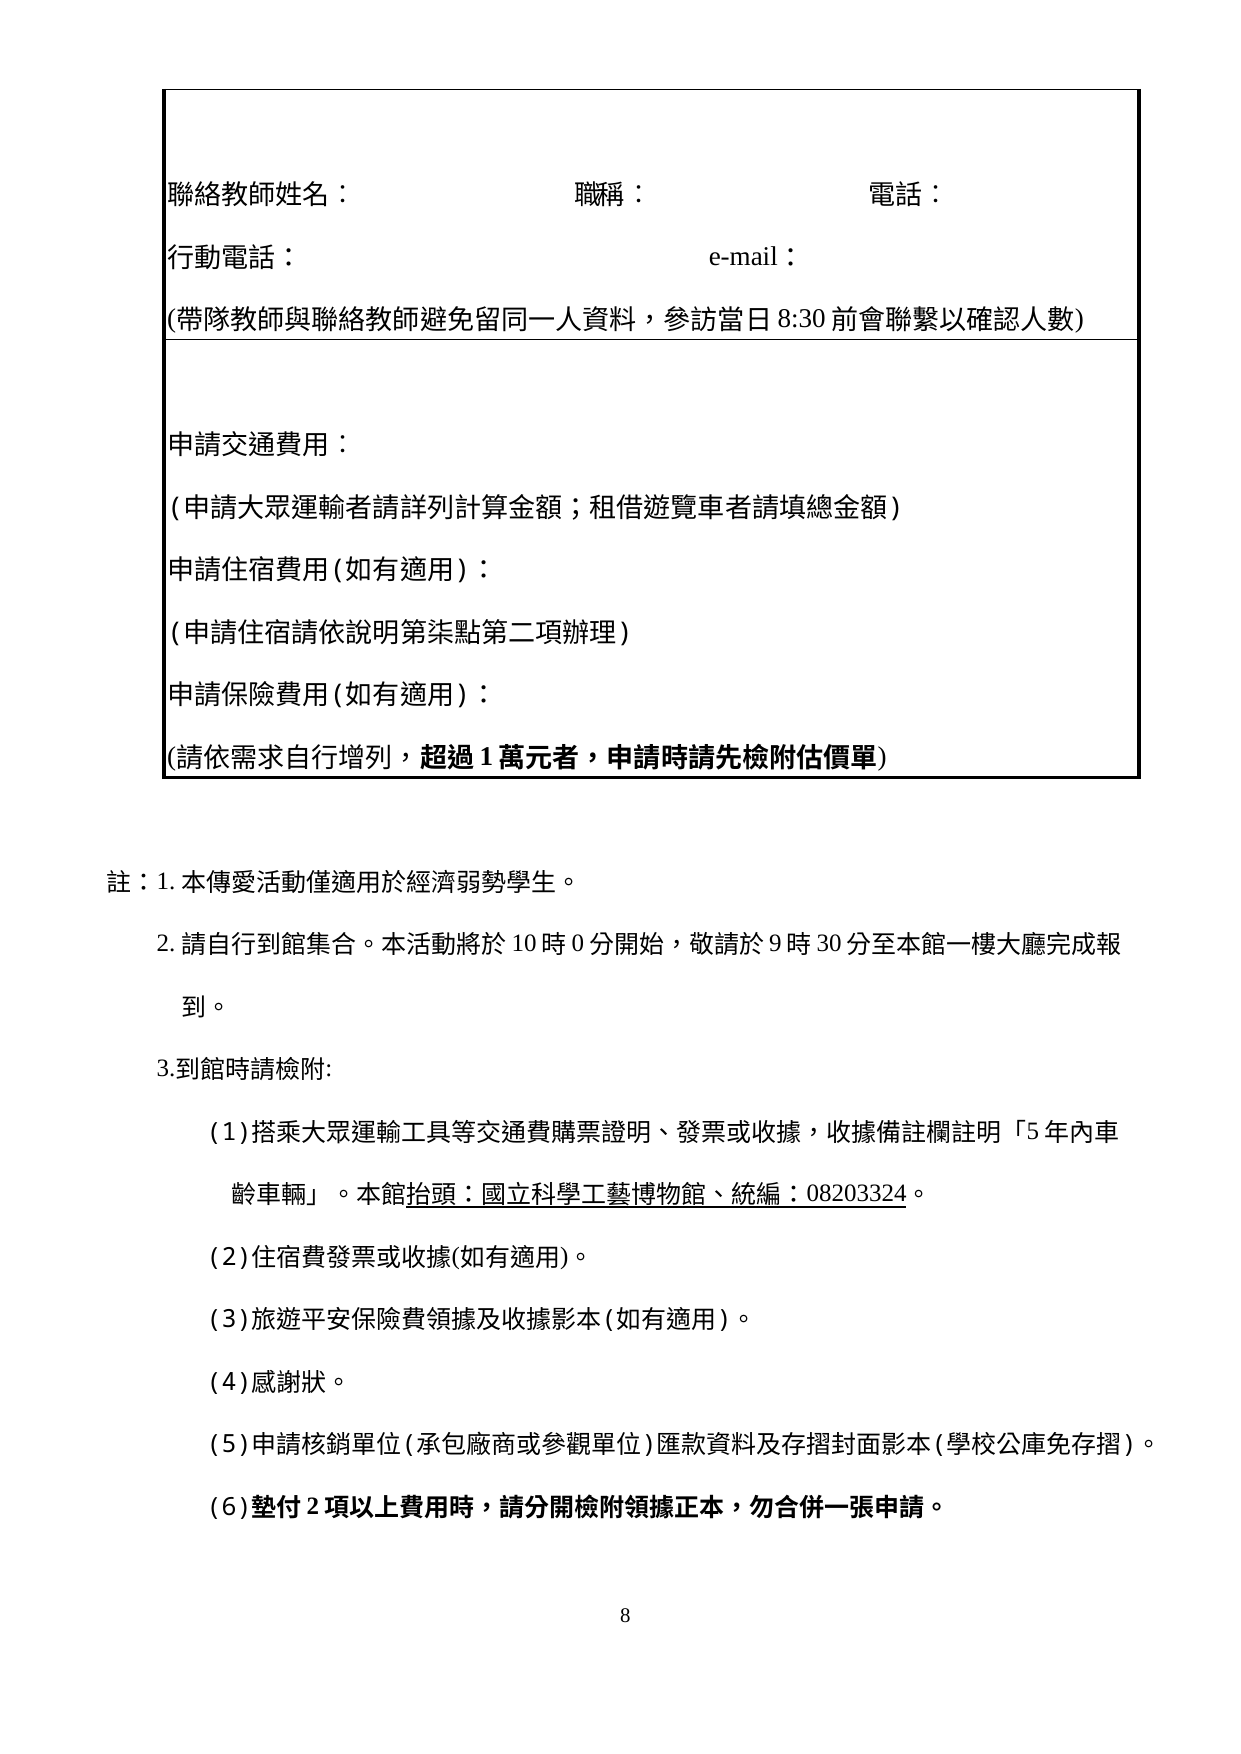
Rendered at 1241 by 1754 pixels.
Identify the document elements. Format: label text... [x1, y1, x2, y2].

table_cell 申請交通費用︰ (申請大眾運輸者請詳列計算金額；租借遊覽車者請填總金額) 申請住宿費用(如有適用)： (申請住宿請依說明第柒點第二項辦理) 申請保險費用(如有適用)： (請依需求自行增列，超過1萬元者，申請時請先檢附估價單) [166, 340, 1137, 776]
text (5)申請核銷單位(承包廠商或參觀單位)匯款資料及存摺封面影本(學校公庫免存摺)。 [206, 1401, 1144, 1464]
table_cell 聯絡教師姓名︰ 職稱︰ 電話︰ 行動電話： e-mail： (帶隊教師與聯絡教師避免留同一人資料，參訪當日8:30前會聯繫以確認人數) [166, 90, 1137, 339]
text 2. 請自行到館集合。本活動將於10時0分開始，敬請於9時30分至本館一樓大廳完成報 [106, 901, 1144, 964]
text (2)住宿費發票或收據(如有適用)。 [206, 1214, 1144, 1276]
text 註：1. 本傳愛活動僅適用於經濟弱勢學生。 [106, 839, 1144, 901]
text (1)搭乘大眾運輸工具等交通費購票證明、發票或收據，收據備註欄註明「5年內車齡車輛」。本館抬頭：國立科學工藝博物館、統編：08203324。 [206, 1089, 1144, 1214]
text 3.到館時請檢附: [106, 1026, 1144, 1089]
text (4)感謝狀。 [206, 1339, 1144, 1401]
text (6)墊付2項以上費用時，請分開檢附領據正本，勿合併一張申請。 [206, 1464, 1144, 1526]
text (3)旅遊平安保險費領據及收據影本(如有適用)。 [206, 1276, 1144, 1339]
text 到。 [106, 964, 1144, 1026]
